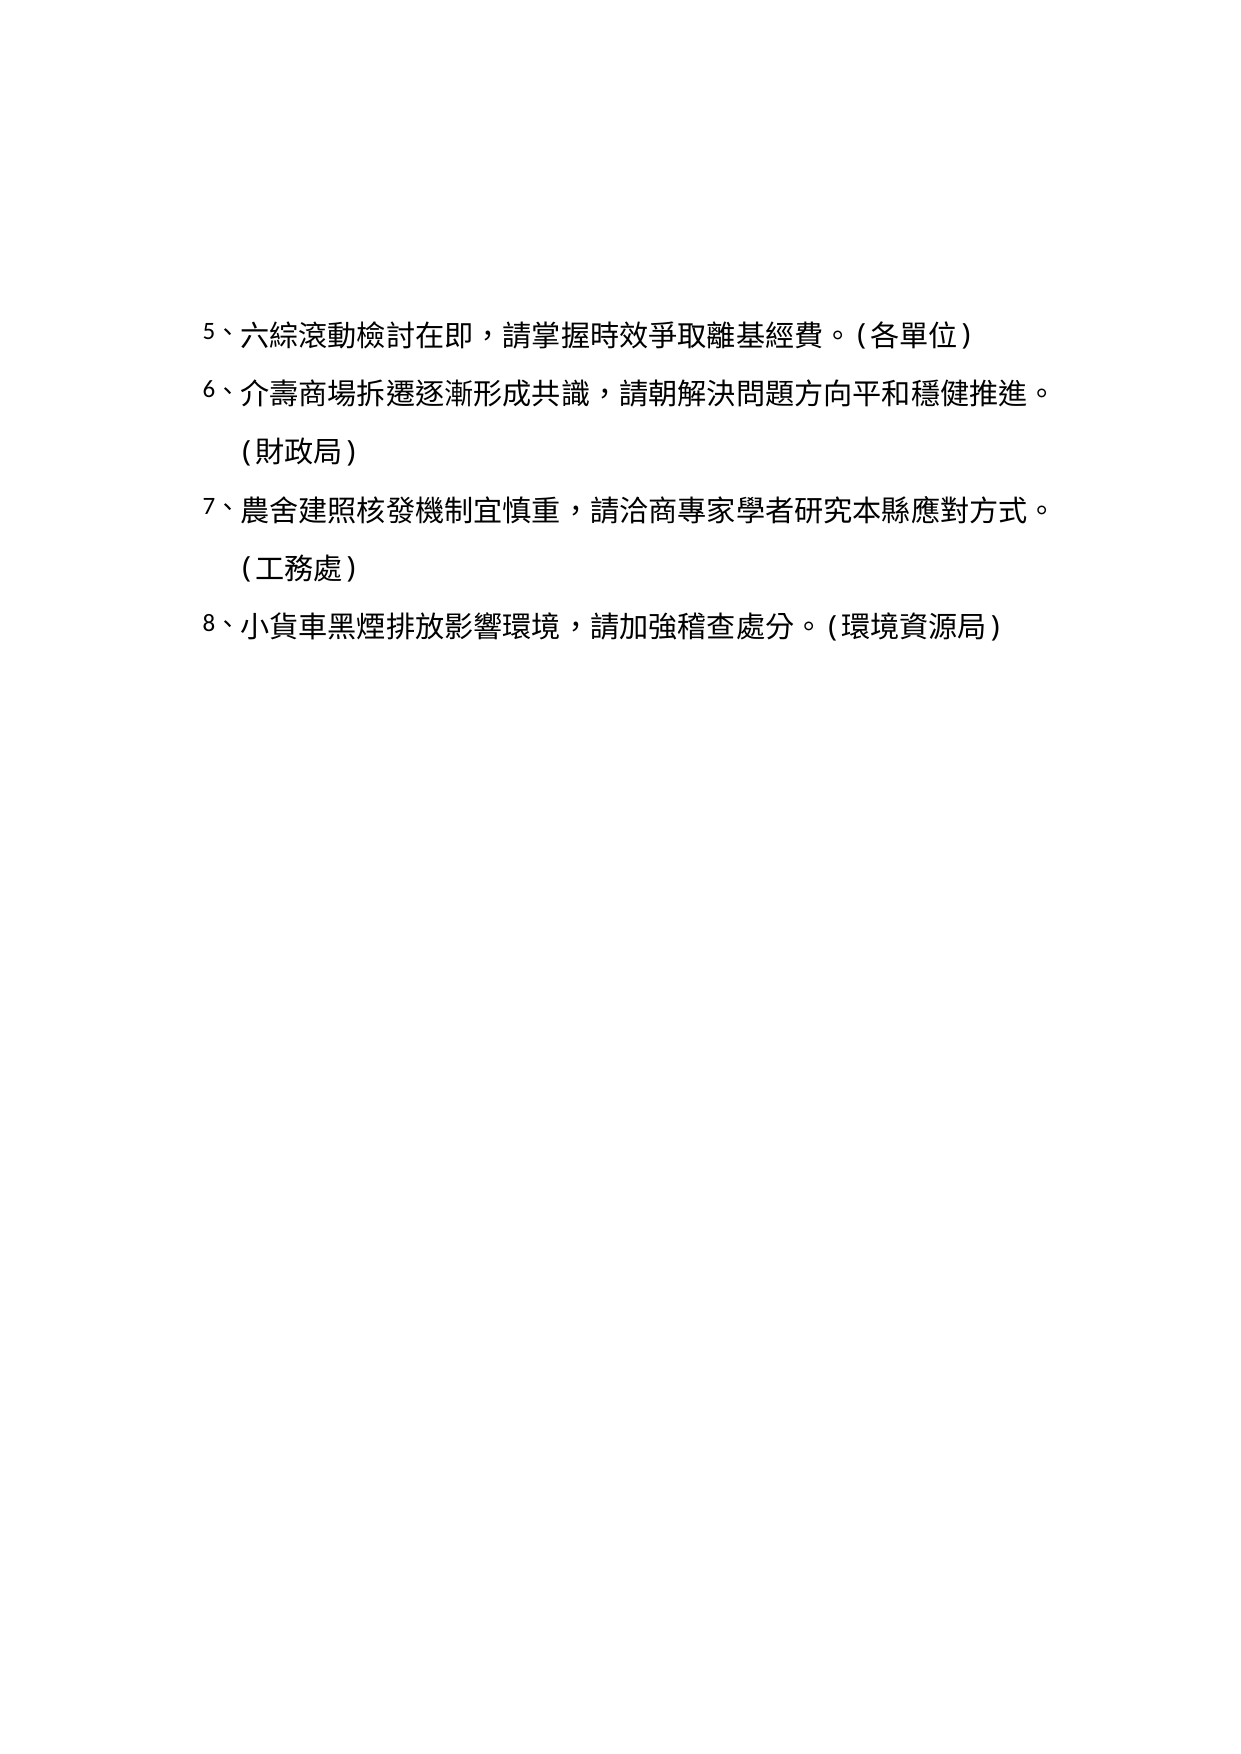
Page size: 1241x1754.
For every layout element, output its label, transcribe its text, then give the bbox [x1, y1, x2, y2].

list 農舍建照核發機制宜慎重，請洽商專家學者研究本縣應對方式。(工務處) [202, 469, 1053, 585]
list 小貨車黑煙排放影響環境，請加強稽查處分。(環境資源局) [202, 585, 1053, 644]
list 六綜滾動檢討在即，請掌握時效爭取離基經費。(各單位) [202, 294, 1053, 352]
list 介壽商場拆遷逐漸形成共識，請朝解決問題方向平和穩健推進。(財政局) [202, 352, 1053, 469]
